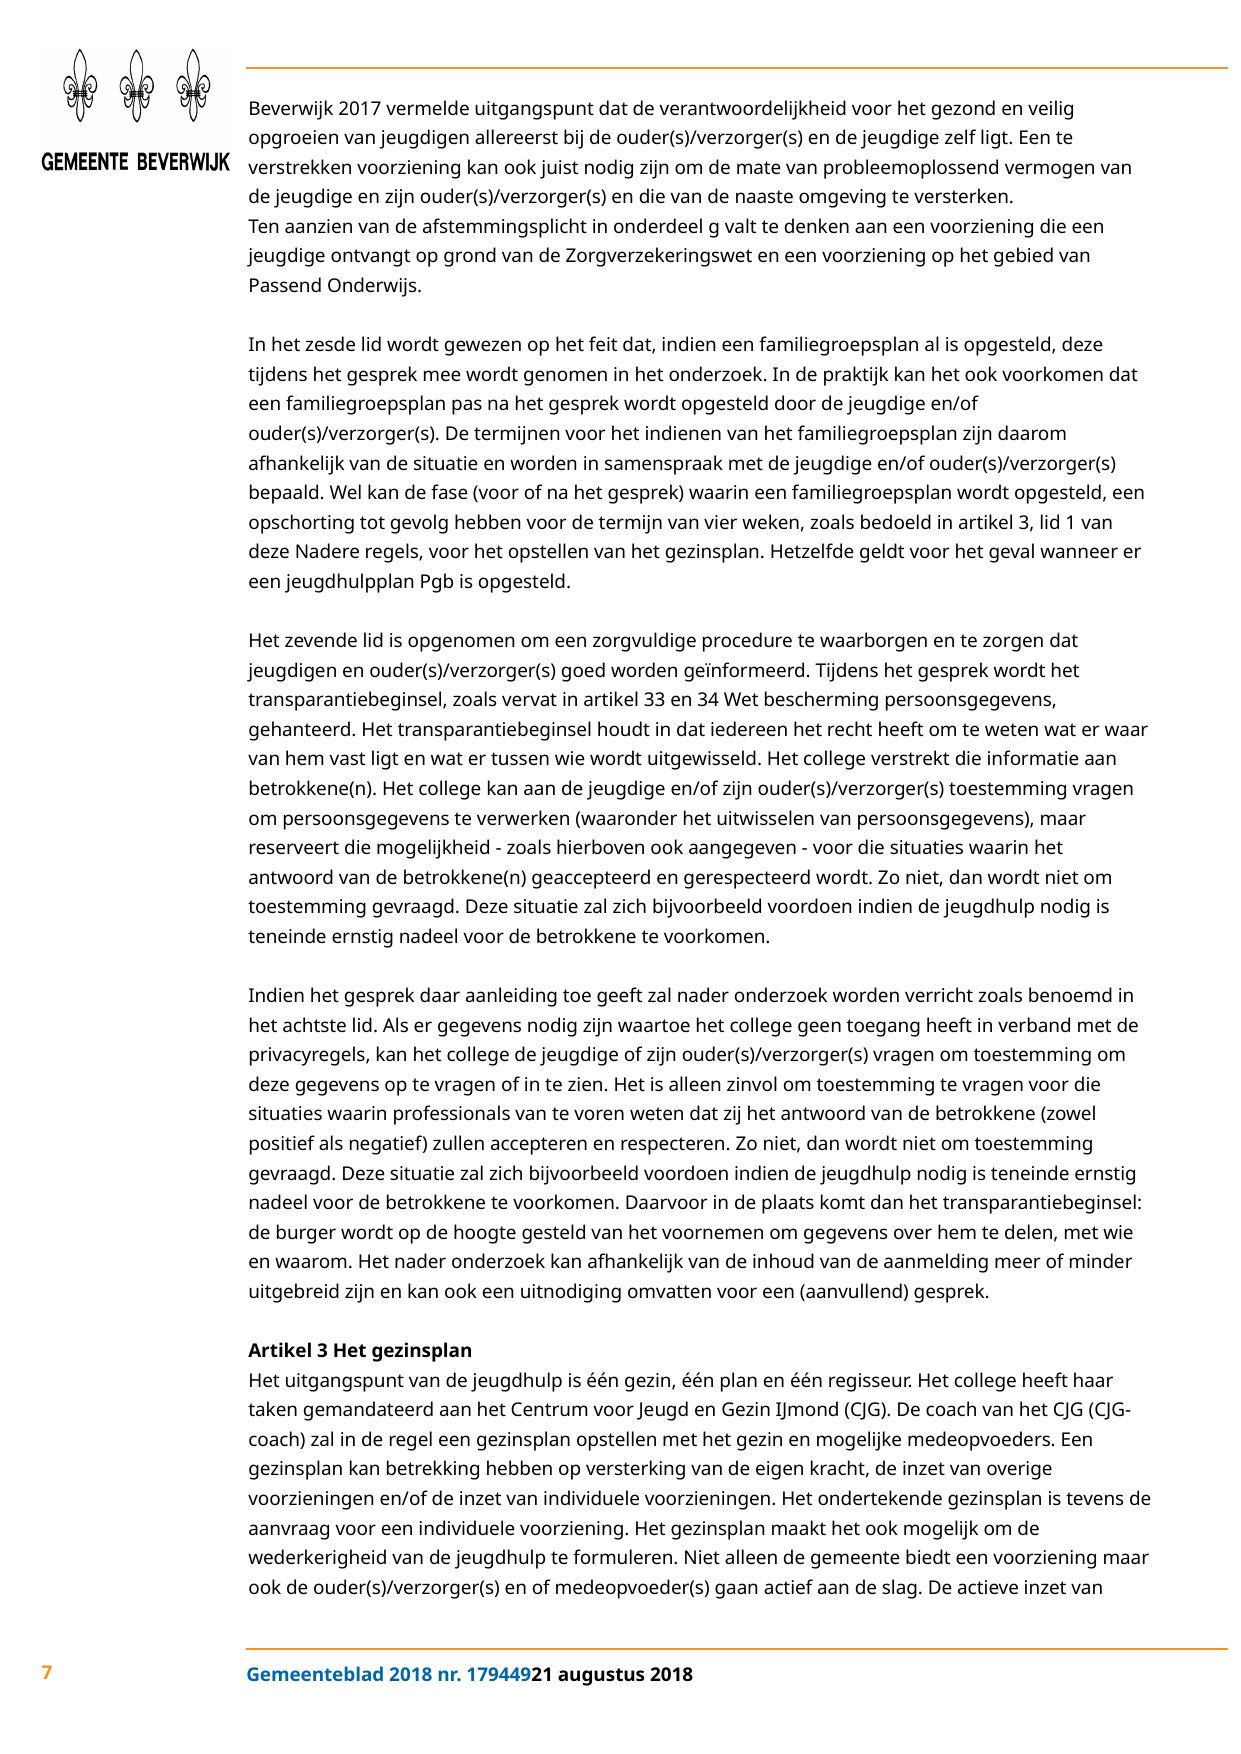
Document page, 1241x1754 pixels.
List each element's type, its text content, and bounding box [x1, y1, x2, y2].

text Indien het gesprek daar aanleiding toe geeft zal nader onderzoek worden verricht zoals benoemd in het achtste lid. Als er gegevens nodig zijn waartoe het college geen toegang heeft in verband met de privacyregels, kan het college de jeugdige of zijn ouder(s)/verzorger(s) vragen om toestemming om deze gegevens op te vragen of in te zien. Het is alleen zinvol om toestemming te vragen voor die situaties waarin professionals van te voren weten dat zij het antwoord van de betrokkene (zowel positief als negatief) zullen accepteren en respecteren. Zo niet, dan wordt niet om toestemming gevraagd. Deze situatie zal zich bijvoorbeeld voordoen indien de jeugdhulp nodig is teneinde ernstig nadeel voor de betrokkene te voorkomen. Daarvoor in de plaats komt dan het transparantiebeginsel: de burger wordt op de hoogte gesteld van het voornemen om gegevens over hem te delen, met wie en waarom. Het nader onderzoek kan afhankelijk van de inhoud van de aanmelding meer of minder uitgebreid zijn en kan ook een uitnodiging omvatten voor een (aanvullend) gesprek. [248, 982, 1152, 1304]
text Beverwijk 2017 vermelde uitgangspunt dat de verantwoordelijkheid voor het gezond en veilig opgroeien van jeugdigen allereerst bij de ouder(s)/verzorger(s) en de jeugdige zelf ligt. Een te verstrekken voorziening kan ook juist nodig zijn om de mate van probleemoplossend vermogen van de jeugdige en zijn ouder(s)/verzorger(s) en die van de naaste omgeving te versterken. [248, 95, 1152, 209]
picture [41, 47, 231, 172]
text Het uitgangspunt van de jeugdhulp is één gezin, één plan en één regisseur. Het college heeft haar taken gemandateerd aan het Centrum voor Jeugd en Gezin IJmond (CJG). De coach van het CJG (CJG-coach) zal in de regel een gezinsplan opstellen met het gezin en mogelijke medeopvoeders. Een gezinsplan kan betrekking hebben op versterking van de eigen kracht, de inzet van overige voorzieningen en/of de inzet van individuele voorzieningen. Het ondertekende gezinsplan is tevens de aanvraag voor een individuele voorziening. Het gezinsplan maakt het ook mogelijk om de wederkerigheid van de jeugdhulp te formuleren. Niet alleen de gemeente biedt een voorziening maar ook de ouder(s)/verzorger(s) en of medeopvoeder(s) gaan actief aan de slag. De actieve inzet van [248, 1367, 1152, 1600]
text In het zesde lid wordt gewezen op het feit dat, indien een familiegroepsplan al is opgesteld, deze tijdens het gesprek mee wordt genomen in het onderzoek. In de praktijk kan het ook voorkomen dat een familiegroepsplan pas na het gesprek wordt opgesteld door de jeugdige en/of ouder(s)/verzorger(s). De termijnen voor het indienen van het familiegroepsplan zijn daarom afhankelijk van de situatie en worden in samenspraak met de jeugdige en/of ouder(s)/verzorger(s) bepaald. Wel kan de fase (voor of na het gesprek) waarin een familiegroepsplan wordt opgesteld, een opschorting tot gevolg hebben voor de termijn van vier weken, zoals bedoeld in artikel 3, lid 1 van deze Nadere regels, voor het opstellen van het gezinsplan. Hetzelfde geldt voor het geval wanneer er een jeugdhulpplan Pgb is opgesteld. [248, 331, 1152, 594]
text Ten aanzien van de afstemmingsplicht in onderdeel g valt te denken aan een voorziening die een jeugdige ontvangt op grond van de Zorgverzekeringswet en een voorziening op het gebied van Passend Onderwijs. [248, 213, 1152, 298]
text Artikel 3 Het gezinsplan [248, 1337, 1152, 1363]
text Het zevende lid is opgenomen om een zorgvuldige procedure te waarborgen en te zorgen dat jeugdigen en ouder(s)/verzorger(s) goed worden geïnformeerd. Tijdens het gesprek wordt het transparantiebeginsel, zoals vervat in artikel 33 en 34 Wet bescherming persoonsgegevens, gehanteerd. Het transparantiebeginsel houdt in dat iedereen het recht heeft om te weten wat er waar van hem vast ligt en wat er tussen wie wordt uitgewisseld. Het college verstrekt die informatie aan betrokkene(n). Het college kan aan de jeugdige en/of zijn ouder(s)/verzorger(s) toestemming vragen om persoonsgegevens te verwerken (waaronder het uitwisselen van persoonsgegevens), maar reserveert die mogelijkheid - zoals hierboven ook aangegeven - voor die situaties waarin het antwoord van de betrokkene(n) geaccepteerd en gerespecteerd wordt. Zo niet, dan wordt niet om toestemming gevraagd. Deze situatie zal zich bijvoorbeeld voordoen indien de jeugdhulp nodig is teneinde ernstig nadeel voor de betrokkene te voorkomen. [248, 627, 1152, 949]
